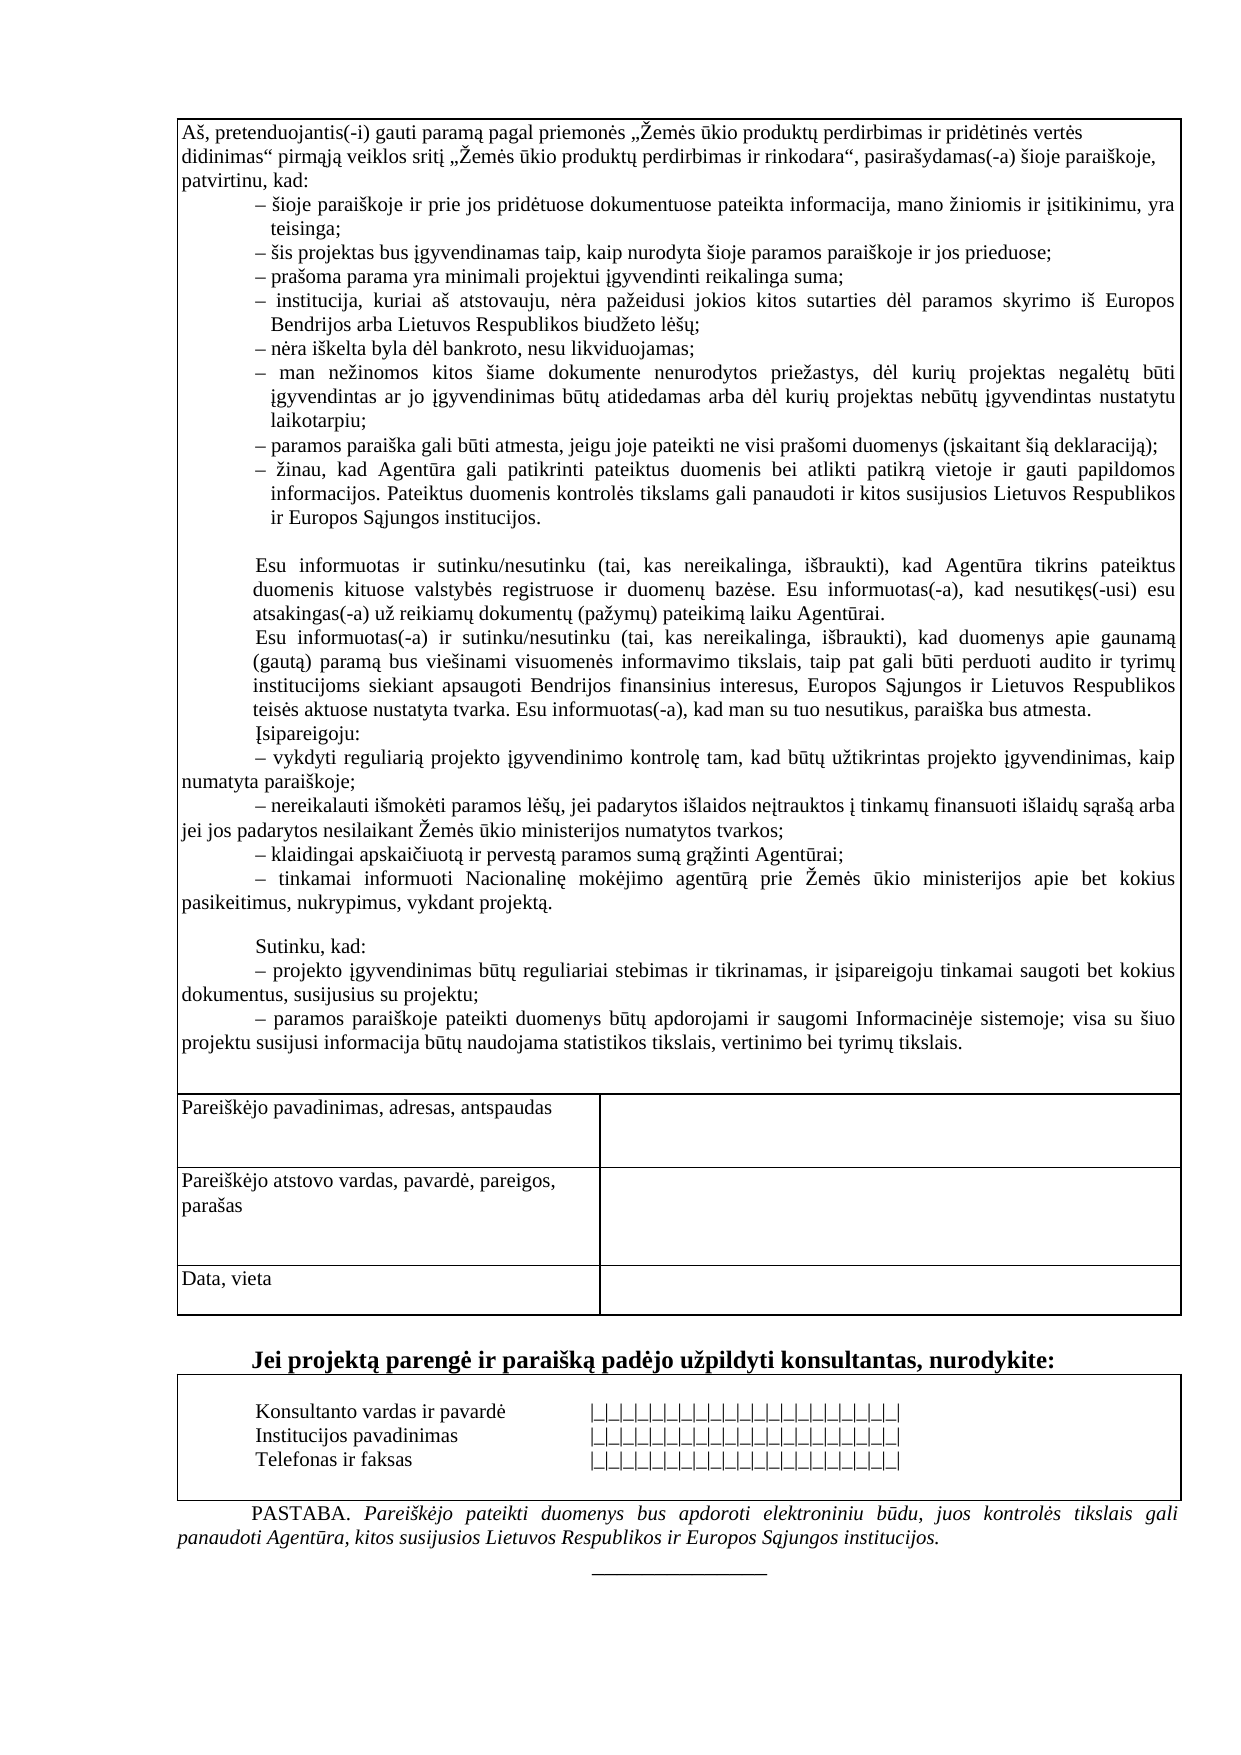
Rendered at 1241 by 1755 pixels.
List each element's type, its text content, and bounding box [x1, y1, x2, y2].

table_header Aš, pretenduojantis(-i) gauti paramą pagal priemonės „Žemės ūkio produktų perdirbimas ir pridėtinės vertės didinimas“ pirmąją veiklos sritį „Žemės ūkio produktų perdirbimas ir rinkodara“, pasirašydamas(-a) šioje paraiškoje, patvirtinu, kad: – šioje paraiškoje ir prie jos pridėtuose dokumentuose pateikta informacija, mano žiniomis ir įsitikinimu, yra teisinga; – šis projektas bus įgyvendinamas taip, kaip nurodyta šioje paramos paraiškoje ir jos prieduose; – prašoma parama yra minimali projektui įgyvendinti reikalinga suma; – institucija, kuriai aš atstovauju, nėra pažeidusi jokios kitos sutarties dėl paramos skyrimo iš Europos Bendrijos arba Lietuvos Respublikos biudžeto lėšų; – nėra iškelta byla dėl bankroto, nesu likviduojamas; – man nežinomos kitos šiame dokumente nenurodytos priežastys, dėl kurių projektas negalėtų būti įgyvendintas ar jo įgyvendinimas būtų atidedamas arba dėl kurių projektas nebūtų įgyvendintas nustatytu laikotarpiu; – paramos paraiška gali būti atmesta, jeigu joje pateikti ne visi prašomi duomenys (įskaitant šią deklaraciją); – žinau, kad Agentūra gali patikrinti pateiktus duomenis bei atlikti patikrą vietoje ir gauti papildomos informacijos. Pateiktus duomenis kontrolės tikslams gali panaudoti ir kitos susijusios Lietuvos Respublikos ir Europos Sąjungos institucijos. Esu informuotas ir sutinku/nesutinku (tai, kas nereikalinga, išbraukti), kad Agentūra tikrins pateiktus duomenis kituose valstybės registruose ir duomenų bazėse. Esu informuotas(-a), kad nesutikęs(-usi) esu atsakingas(-a) už reikiamų dokumentų (pažymų) pateikimą laiku Agentūrai. Esu informuotas(-a) ir sutinku/nesutinku (tai, kas nereikalinga, išbraukti), kad duomenys apie gaunamą (gautą) paramą bus viešinami visuomenės informavimo tikslais, taip pat gali būti perduoti audito ir tyrimų institucijoms siekiant apsaugoti Bendrijos finansinius interesus, Europos Sąjungos ir Lietuvos Respublikos teisės aktuose nustatyta tvarka. Esu informuotas(-a), kad man su tuo nesutikus, paraiška bus atmesta. [178, 120, 255, 721]
text PASTABA. Pareiškėjo pateikti duomenys bus apdoroti elektroniniu būdu, juos kontrolės tikslais gali panaudoti Agentūra, kitos susijusios Lietuvos Respublikos ir Europos Sąjungos institucijos. [177, 1501, 1181, 1549]
text ______________ [177, 1549, 1181, 1578]
table_cell [601, 1168, 1180, 1265]
table_cell Sutinku, kad: – projekto įgyvendinimas būtų reguliariai stebimas ir tikrinamas, ir įsipareigoju tinkamai saugoti bet kokius dokumentus, susijusius su projektu; – paramos paraiškoje pateikti duomenys būtų apdorojami ir saugomi Informacinėje sistemoje; visa su šiuo projektu susijusi informacija būtų naudojama statistikos tikslais, vertinimo bei tyrimų tikslais. [178, 934, 1180, 1093]
table_cell [601, 1095, 1180, 1167]
table_cell [601, 1266, 1180, 1314]
text Jei projektą parengė ir paraišką padėjo užpildyti konsultantas, nurodykite: [177, 1345, 1181, 1373]
table_cell Įsipareigoju: – vykdyti reguliarią projekto įgyvendinimo kontrolę tam, kad būtų užtikrintas projekto įgyvendinimas, kaip numatyta paraiškoje; – nereikalauti išmokėti paramos lėšų, jei padarytos išlaidos neįtrauktos į tinkamų finansuoti išlaidų sąrašą arba jei jos padarytos nesilaikant Žemės ūkio ministerijos numatytos tvarkos; – klaidingai apskaičiuotą ir pervestą paramos sumą grąžinti Agentūrai; – tinkamai informuoti Nacionalinę mokėjimo agentūrą prie Žemės ūkio ministerijos apie bet kokius pasikeitimus, nukrypimus, vykdant projektą. [178, 721, 1180, 934]
